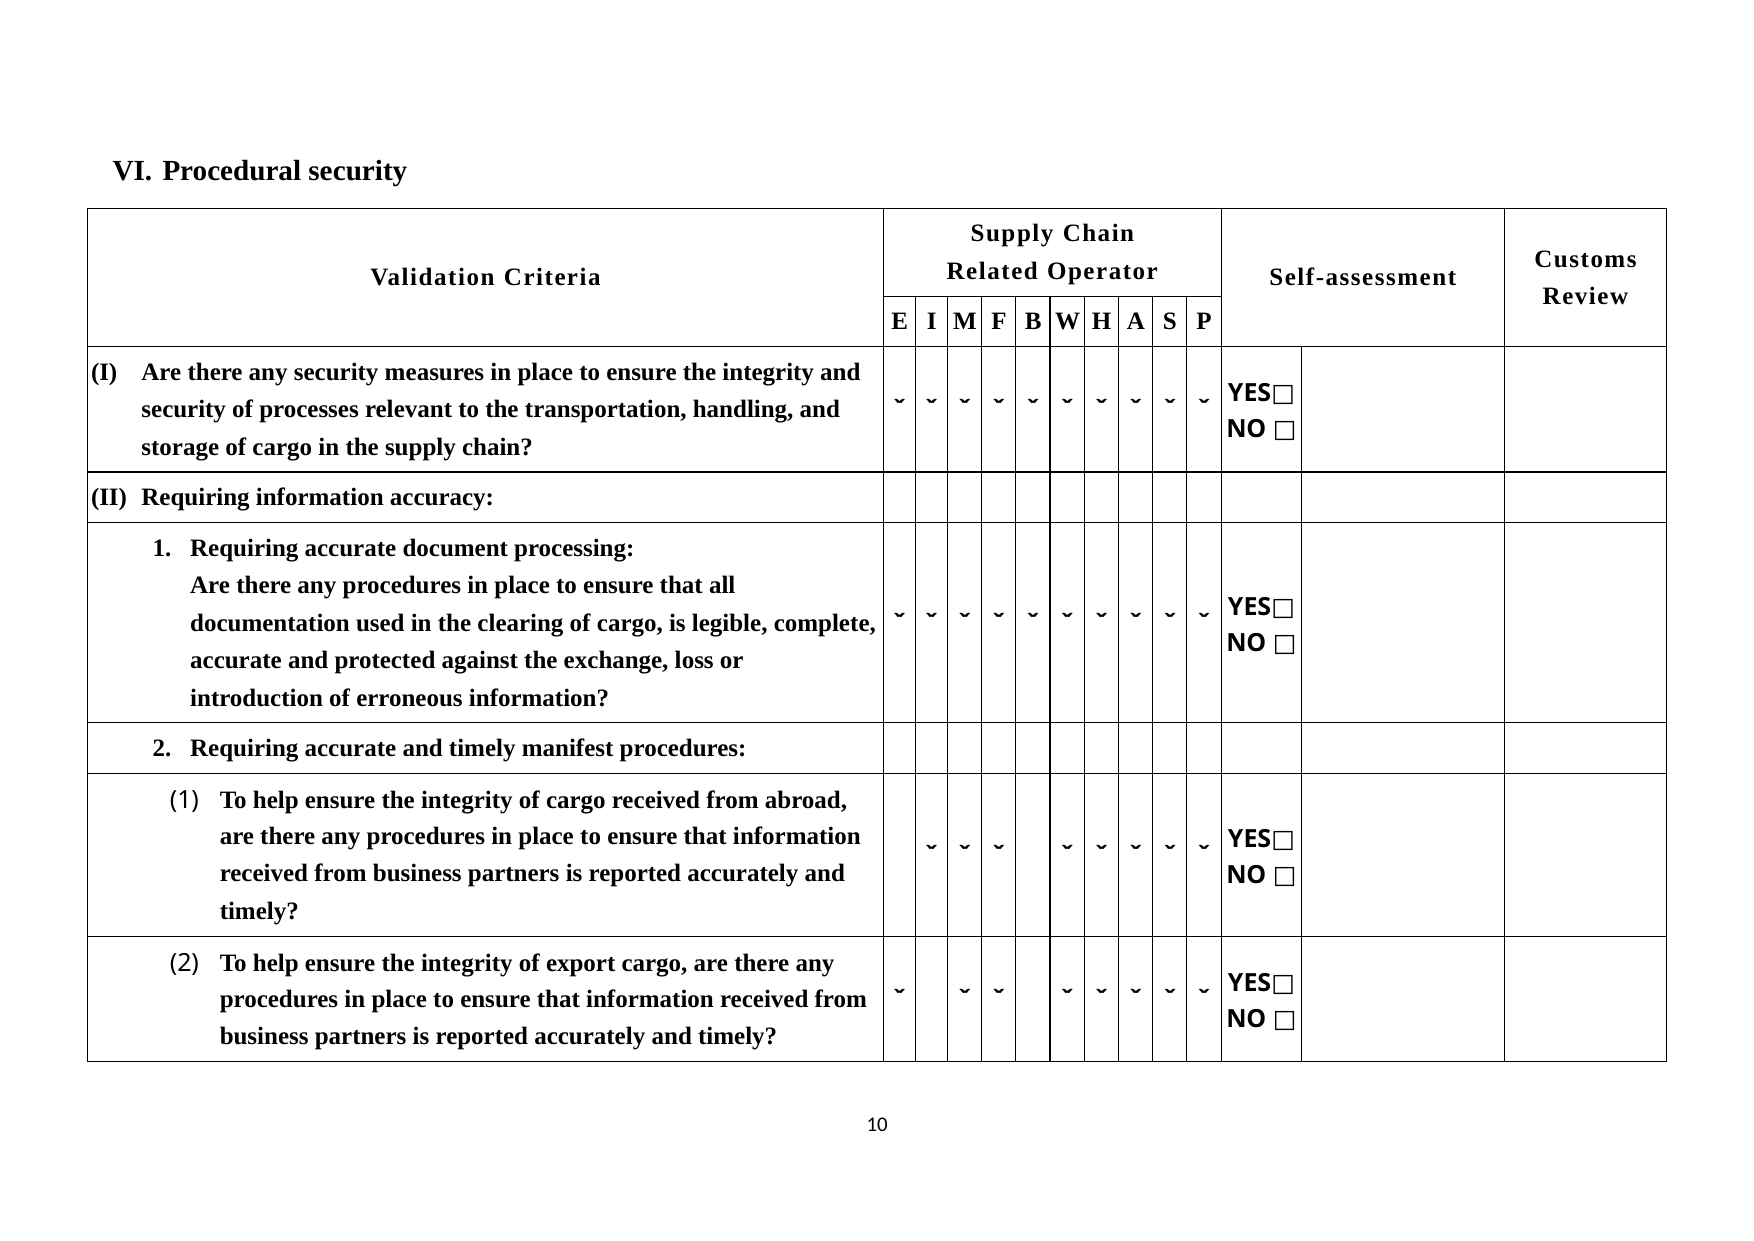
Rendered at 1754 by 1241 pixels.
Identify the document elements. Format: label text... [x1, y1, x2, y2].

table_cell ˇ [1119, 937, 1152, 1061]
table_cell To help ensure the integrity of cargo received from abroad, are there any procedures in place to ensure that information received from business partners is reported accurately and timely? [88, 774, 883, 936]
table_cell ˇ [1051, 347, 1084, 471]
table_cell [1302, 774, 1504, 936]
table_cell YES□ NO □ [1222, 347, 1301, 471]
table_cell ˇ [1085, 774, 1118, 936]
table_cell ˇ [884, 523, 915, 722]
table_cell [884, 723, 915, 773]
table_cell [1119, 473, 1152, 522]
table_cell ˇ [1051, 937, 1084, 1061]
table_cell ˇ [948, 523, 981, 722]
table_cell [1302, 347, 1504, 471]
table_cell [1016, 473, 1049, 522]
table_cell ˇ [948, 347, 981, 471]
table_cell [1302, 473, 1504, 522]
table_cell [916, 723, 947, 773]
table_cell ˇ [1051, 523, 1084, 722]
table_cell [1153, 723, 1186, 773]
table_cell [948, 723, 981, 773]
table_cell ˇ [884, 347, 915, 471]
table_cell ˇ [948, 937, 981, 1061]
table_cell ˇ [916, 774, 947, 936]
table_cell ˇ [1153, 774, 1186, 936]
table_cell P [1187, 297, 1221, 346]
table_cell E [884, 297, 915, 346]
table_cell [1505, 937, 1666, 1061]
table_cell [884, 774, 915, 936]
table_cell Requiring accurate document processing: Are there any procedures in place to ensure that all documentation used in the clearing of cargo, is legible, complete, accurate and protected against the exchange, loss or introduction of erroneous information? [88, 523, 883, 722]
table_cell [1302, 723, 1504, 773]
table_header Self-assessment [1222, 209, 1504, 346]
table_cell [982, 473, 1015, 522]
table_cell [982, 723, 1015, 773]
table_cell ˇ [1153, 937, 1186, 1061]
table_cell [916, 937, 947, 1061]
table_cell ˇ [1119, 774, 1152, 936]
table_cell ˇ [948, 774, 981, 936]
table_cell H [1085, 297, 1118, 346]
table_cell YES□ NO □ [1222, 937, 1301, 1061]
table_cell [1505, 723, 1666, 773]
table_cell ˇ [982, 937, 1015, 1061]
table_cell ˇ [1187, 937, 1221, 1061]
table_cell Requiring information accuracy: [88, 473, 883, 522]
table_cell M [948, 297, 981, 346]
table_cell [1505, 774, 1666, 936]
table_cell W [1051, 297, 1084, 346]
table_cell F [982, 297, 1015, 346]
table_cell A [1119, 297, 1152, 346]
table_cell [1016, 937, 1049, 1061]
table_cell ˇ [916, 347, 947, 471]
table_cell ˇ [916, 523, 947, 722]
table_cell [1222, 473, 1301, 522]
table_header Validation Criteria [88, 209, 883, 346]
table_cell ˇ [1085, 937, 1118, 1061]
table_cell ˇ [1119, 347, 1152, 471]
table_cell ˇ [1051, 774, 1084, 936]
table_cell [1302, 523, 1504, 722]
table_cell ˇ [1187, 774, 1221, 936]
table_cell ˇ [1085, 347, 1118, 471]
table_cell ˇ [1016, 523, 1049, 722]
table_cell [1187, 723, 1221, 773]
table_cell [884, 473, 915, 522]
table_cell [1505, 347, 1666, 471]
table_cell [1187, 473, 1221, 522]
table_cell I [916, 297, 947, 346]
subtitle Procedural security [112, 151, 1642, 189]
table_cell ˇ [982, 774, 1015, 936]
table_header Supply Chain Related Operator [884, 209, 1221, 296]
table_cell ˇ [1153, 347, 1186, 471]
table_cell [1505, 473, 1666, 522]
table_cell [1119, 723, 1152, 773]
table_cell ˇ [884, 937, 915, 1061]
table_cell [1085, 473, 1118, 522]
table_cell To help ensure the integrity of export cargo, are there any procedures in place to ensure that information received from business partners is reported accurately and timely? [88, 937, 883, 1061]
table_cell [916, 473, 947, 522]
table_cell B [1016, 297, 1049, 346]
table_cell ˇ [982, 347, 1015, 471]
table_cell [1016, 774, 1049, 936]
table_cell Requiring accurate and timely manifest procedures: [88, 723, 883, 773]
table_cell ˇ [982, 523, 1015, 722]
table_cell [1153, 473, 1186, 522]
table_cell [1302, 937, 1504, 1061]
table_cell YES□ NO □ [1222, 774, 1301, 936]
table_cell ˇ [1016, 347, 1049, 471]
table_cell ˇ [1085, 523, 1118, 722]
table_cell [1505, 523, 1666, 722]
table_cell [1222, 723, 1301, 773]
table_cell YES□ NO □ [1222, 523, 1301, 722]
table_cell ˇ [1187, 347, 1221, 471]
table_cell [1051, 723, 1084, 773]
table_cell [1016, 723, 1049, 773]
table_cell Are there any security measures in place to ensure the integrity and security of processes relevant to the transportation, handling, and storage of cargo in the supply chain? [88, 347, 883, 471]
table_cell ˇ [1153, 523, 1186, 722]
table_cell [1051, 473, 1084, 522]
table_cell ˇ [1187, 523, 1221, 722]
table_header Customs Review [1505, 209, 1666, 346]
table_cell S [1153, 297, 1186, 346]
table_cell [948, 473, 981, 522]
table_cell ˇ [1119, 523, 1152, 722]
table_cell [1085, 723, 1118, 773]
